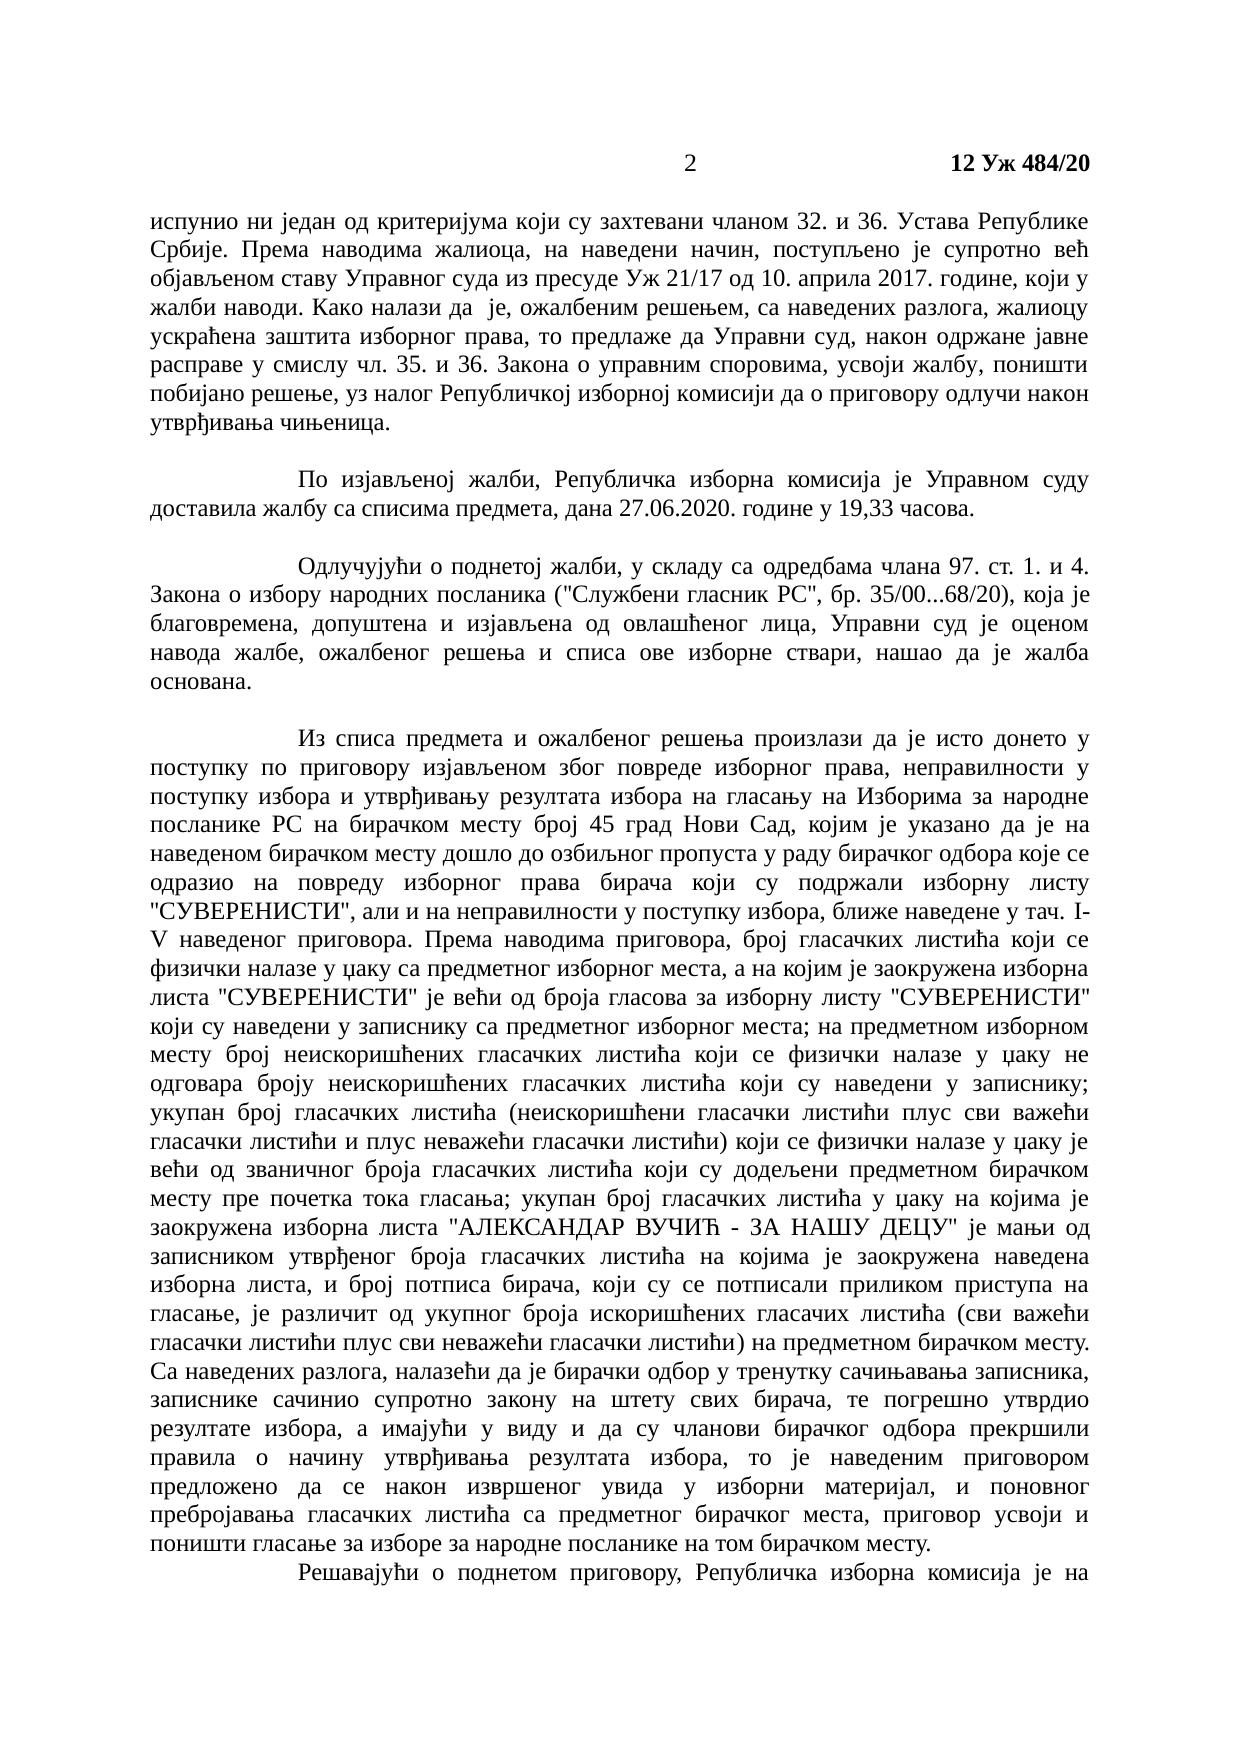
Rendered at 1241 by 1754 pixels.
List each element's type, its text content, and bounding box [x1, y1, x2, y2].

text испунио ни један од критеријума који су захтевани чланом 32. и 36. Устава Републике Србије. Према наводима жалиоца, на наведени начин, поступљено је супротно већ објављеном ставу Управног суда из пресуде Уж 21/17 од 10. априла 2017. године, који у жалби наводи. Како налази да је, ожалбеним решењем, са наведених разлога, жалиоцу ускраћена заштита изборног права, то предлаже да Управни суд, након одржане јавне расправе у смислу чл. 35. и 36. Закона о управним споровима, усвоји жалбу, поништи побијано решење, уз налог Републичкој изборној комисији да о приговору одлучи након утврђивања чињеница. [150, 206, 1090, 436]
text Одлучујући о поднетој жалби, у складу са одредбама члана 97. ст. 1. и 4. Закона о избору народних посланика (''Службени гласник РС'', бр. 35/00...68/20), која је благовремена, допуштена и изјављена од овлашћеног лица, Управни суд је оценом навода жалбе, ожалбеног решења и списа ове изборне ствари, нашао да је жалба основана. [150, 551, 1090, 694]
text Из списа предмета и ожалбеног решења произлази да је исто донето у поступку по приговору изјављеном због повреде изборног права, неправилности у поступку избора и утврђивању резултата избора на гласању на Изборима за народне посланике РС на бирачком месту број 45 град Нови Сад, којим је указано да је на наведеном бирачком месту дошло до озбиљног пропуста у раду бирачког одбора које се одразио на повреду изборног права бирача који су подржали изборну листу ''СУВЕРЕНИСТИ'', али и на неправилности у поступку избора, ближе наведене у тач. I-V наведеног приговора. Према наводима приговора, број гласачких листића који се физички налазе у џаку са предметног изборног места, а на којим је заокружена изборна листа ''СУВЕРЕНИСТИ'' је већи од броја гласова за изборну листу ''СУВЕРЕНИСТИ'' који су наведени у записнику са предметног изборног места; на предметном изборном месту број неискоришћених гласачких листића који се физички налазе у џаку не одговара броју неискоришћених гласачких листића који су наведени у записнику; укупан број гласачких листића (неискоришћени гласачки листићи плус сви важећи гласачки листићи и плус неважећи гласачки листићи) који се физички налазе у џаку је већи од званичног броја гласачких листића који су додељени предметном бирачком месту пре почетка тока гласања; укупан број гласачких листића у џаку на којима је заокружена изборна листа ''АЛЕКСАНДАР ВУЧИЋ - ЗА НАШУ ДЕЦУ'' је мањи од записником утврђеног броја гласачких листића на којима је заокружена наведена изборна листа, и број потписа бирача, који су се потписали приликом приступа на гласање, је различит од укупног броја искоришћених гласачих листића (сви важећи гласачки листићи плус сви неважећи гласачки листићи) на предметном бирачком месту. Са наведених разлога, налазећи да је бирачки одбор у тренутку сачињавања записника, записнике сачинио супротно закону на штету свих бирача, те погрешно утврдио резултате избора, а имајући у виду и да су чланови бирачког одбора прекршили правила о начину утврђивања резултата избора, то је наведеним приговором предложено да се након извршеног увида у изборни материјал, и поновног пребројавања гласачких листића са предметног бирачког места, приговор усвоји и поништи гласање за изборе за народне посланике на том бирачком месту. [150, 723, 1090, 1557]
text По изјављеној жалби, Републичка изборна комисија је Управном суду доставила жалбу са списима предмета, дана 27.06.2020. године у 19,33 часова. [150, 464, 1090, 522]
text Решавајући о поднетом приговору, Републичка изборна комисија је на [150, 1557, 1090, 1586]
